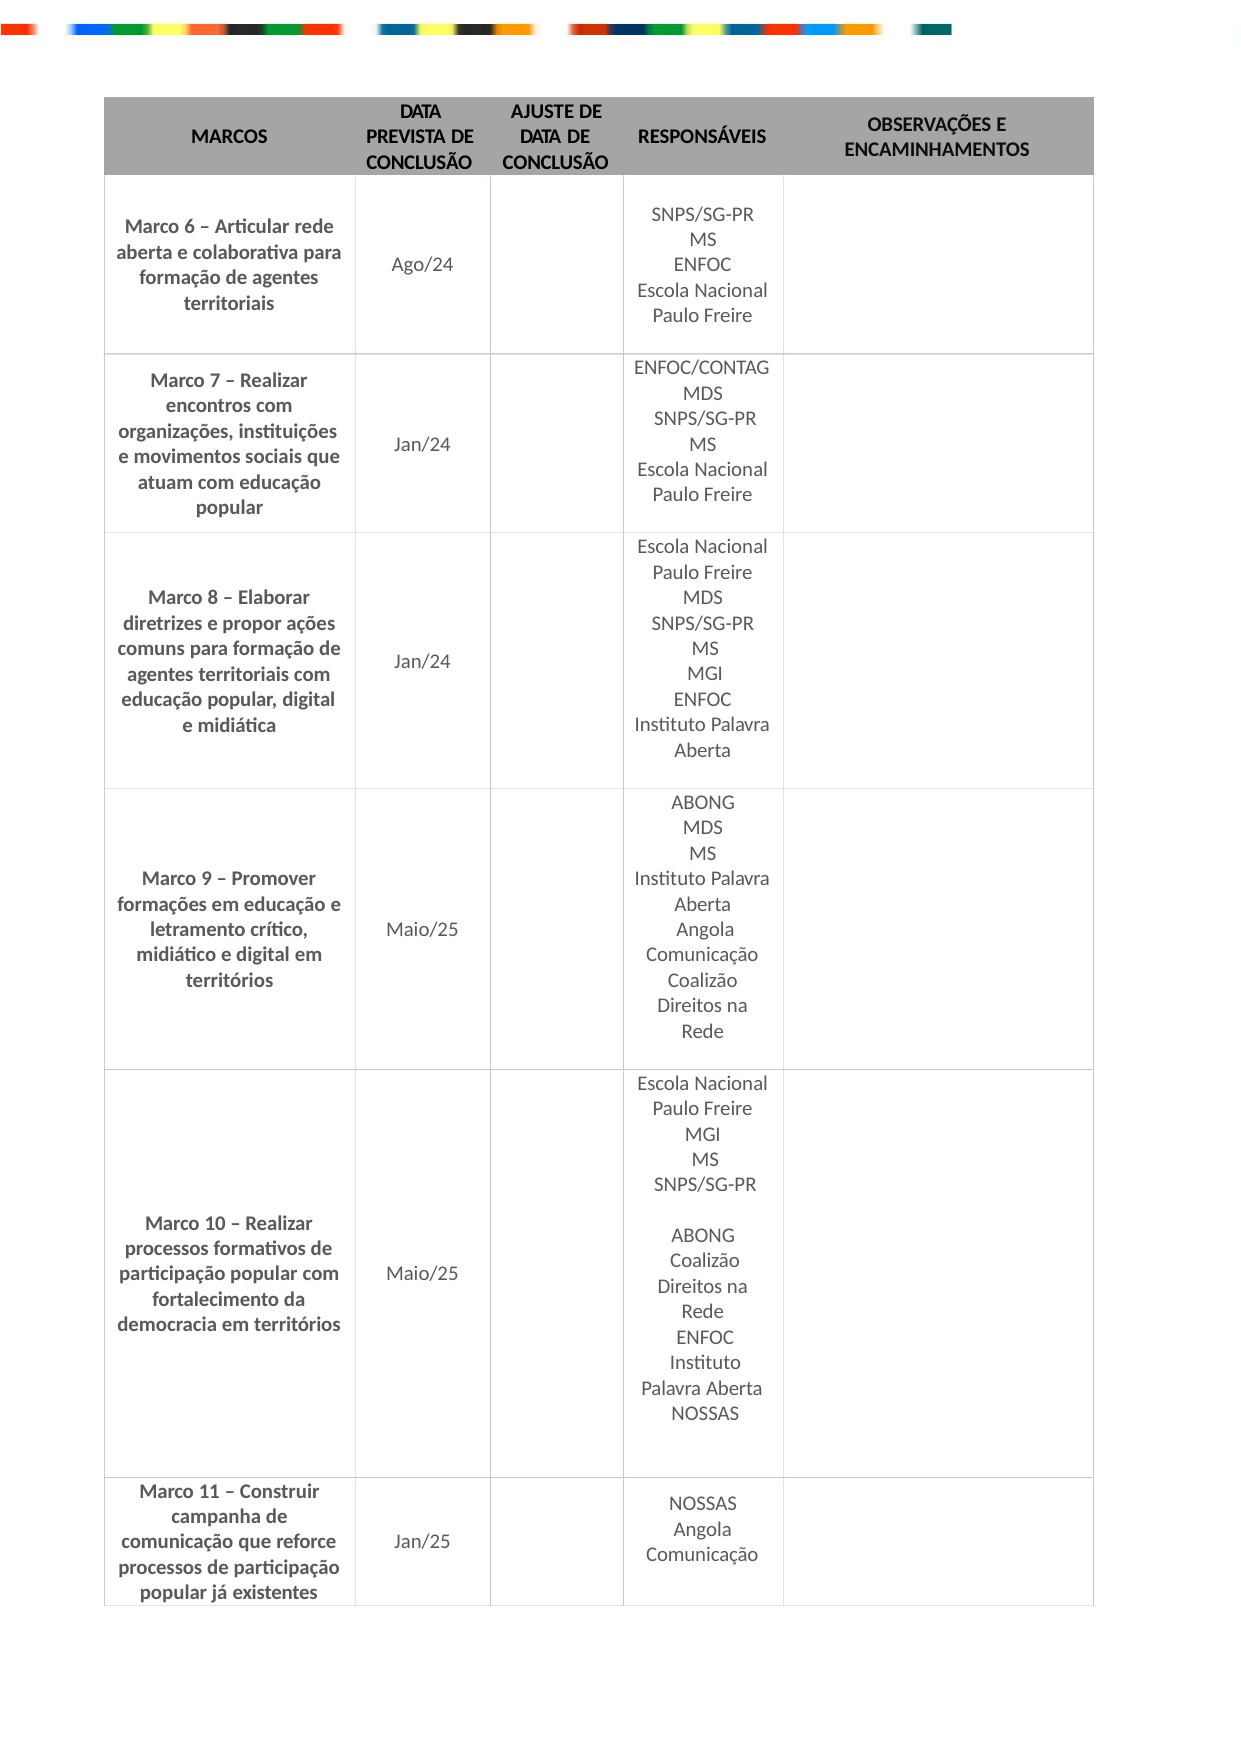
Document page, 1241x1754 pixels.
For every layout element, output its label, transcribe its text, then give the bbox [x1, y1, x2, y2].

text Angola [673, 1516, 784, 1541]
text RESPONSÁVEIS [638, 123, 788, 149]
text e midiática [182, 712, 366, 737]
text popular já existentes [139, 1579, 365, 1605]
text Ago/24 [391, 252, 478, 277]
text Angola [676, 916, 759, 941]
text Direitos na [657, 1273, 773, 1298]
text Marco 11 – Construir [139, 1478, 365, 1503]
text atuam com educação [138, 469, 365, 494]
text Paulo Freire [652, 1095, 793, 1121]
text Rede [681, 1018, 784, 1043]
text Coalizão [668, 967, 784, 992]
text Coalizão [670, 1248, 773, 1273]
text aberta e colaborativa para [116, 239, 368, 264]
text NOSSAS [669, 1491, 784, 1516]
text letramento crítico, [150, 916, 366, 942]
text Instituto Palavra [634, 712, 796, 737]
text Marco 7 – Realizar [150, 367, 365, 392]
text Palavra Aberta [641, 1375, 789, 1400]
text SNPS/SG-PR [654, 1171, 793, 1197]
text Comunicação [646, 1541, 784, 1567]
text ENFOC [674, 252, 793, 277]
text Direitos na [657, 992, 784, 1018]
text MS [691, 1146, 793, 1171]
text MS [691, 635, 796, 660]
text Marco 8 – Elaborar [148, 584, 366, 610]
text DATA DE [520, 123, 627, 149]
text Escola Nacional [637, 277, 793, 302]
text Aberta [674, 891, 796, 916]
text ABONG [671, 789, 759, 814]
text Paulo Freire [652, 559, 796, 584]
text SNPS/SG-PR [651, 201, 793, 226]
text MDS [683, 584, 796, 610]
text campanha de [171, 1503, 365, 1529]
text midiático e digital em [136, 942, 366, 967]
text SNPS/SG-PR [654, 405, 798, 431]
text Jan/24 [394, 648, 475, 673]
text MGI [687, 661, 796, 686]
text ENFOC [674, 686, 796, 711]
text CONCLUSÃO [502, 149, 627, 174]
text MS [689, 226, 793, 252]
text educação popular, digital [121, 686, 366, 712]
text processos de participação [118, 1554, 365, 1579]
text MDS [683, 380, 798, 405]
text Maio/25 [386, 1261, 483, 1286]
text Marco 9 – Promover [142, 865, 366, 891]
text ABONG [671, 1222, 773, 1247]
text Rede [681, 1299, 773, 1324]
text comunicação que reforce [121, 1529, 365, 1554]
text MDS [683, 814, 759, 840]
text MS [689, 840, 759, 865]
text participação popular com [119, 1260, 364, 1286]
text diretrizes e propor ações [123, 610, 366, 635]
text encontros com [166, 393, 365, 418]
text processos formativos de [124, 1235, 364, 1260]
text Escola Nacional [637, 1070, 793, 1095]
text Escola Nacional [637, 534, 796, 559]
text Aberta [674, 737, 796, 762]
text ENCAMINHAMENTOS [844, 136, 1056, 161]
text Comunicação [646, 941, 784, 967]
text territórios [186, 967, 366, 992]
text Instituto Palavra [634, 865, 796, 891]
text MARCOS [191, 123, 279, 149]
text democracia em territórios [117, 1312, 366, 1337]
text Instituto [669, 1349, 789, 1375]
text MGI [684, 1121, 793, 1146]
text formações em educação e [117, 891, 366, 916]
text popular [196, 494, 365, 520]
text organizações, instituições [118, 418, 365, 443]
text Marco 10 – Realizar [145, 1210, 364, 1235]
text NOSSAS [671, 1401, 789, 1426]
text DATA [400, 98, 494, 123]
text Maio/25 [386, 916, 483, 942]
text Marco 6 – Articular rede [124, 214, 368, 239]
text OBSERVAÇÕES E [867, 111, 1056, 136]
text e movimentos sociais que [118, 443, 365, 469]
text formação de agentes [139, 264, 368, 290]
text CONCLUSÃO [366, 149, 494, 174]
text Jan/25 [394, 1528, 475, 1554]
text Paulo Freire [652, 303, 793, 328]
text ENFOC/CONTAG [634, 354, 798, 380]
text Paulo Freire [652, 482, 798, 507]
text ENFOC [676, 1324, 759, 1349]
text PREVISTA DE [366, 123, 494, 149]
text AJUSTE DE [511, 98, 627, 123]
text Jan/24 [394, 431, 478, 456]
text comuns para formação de [117, 635, 366, 661]
text Escola Nacional [637, 456, 798, 481]
text SNPS/SG-PR [651, 610, 796, 635]
text territoriais [183, 290, 368, 315]
text fortalecimento da [152, 1286, 364, 1311]
text MS [689, 431, 798, 456]
text agentes territoriais com [127, 661, 366, 686]
